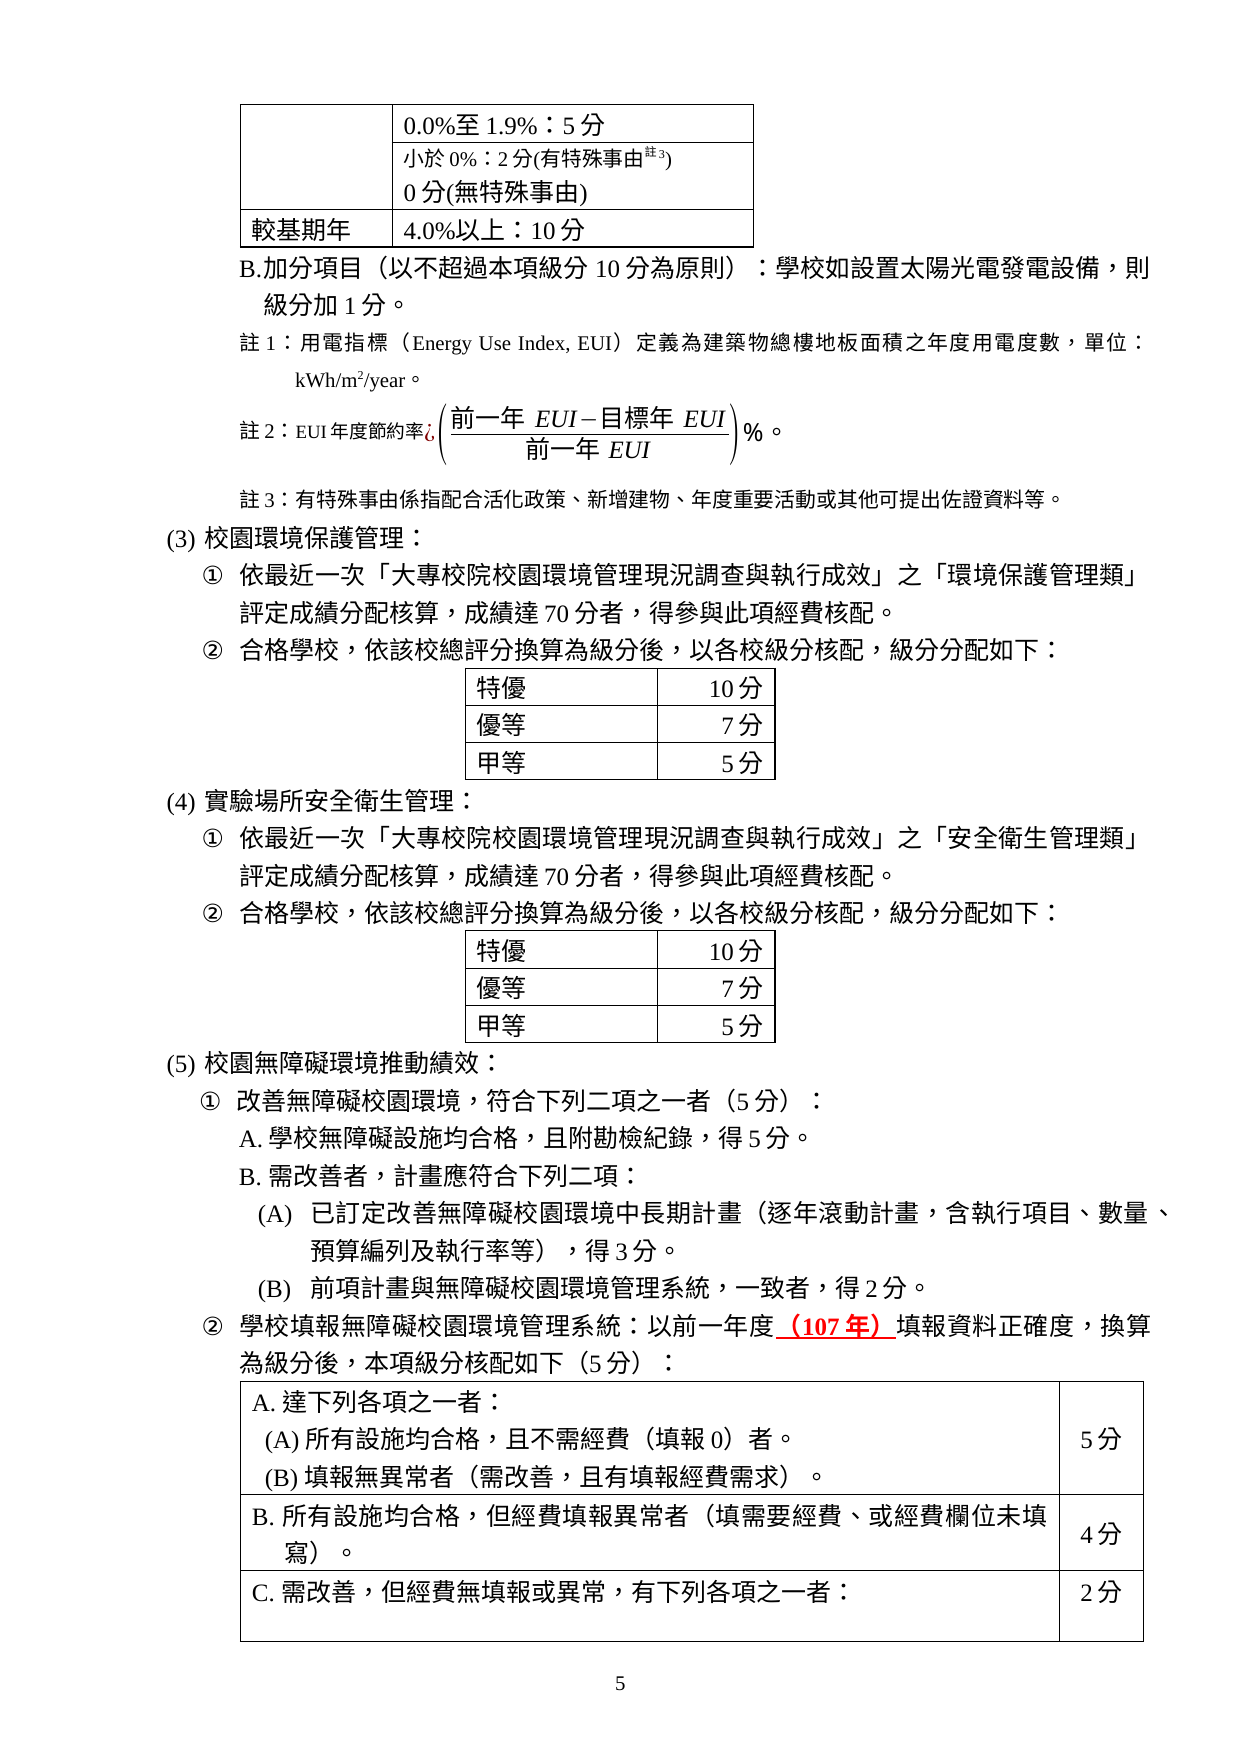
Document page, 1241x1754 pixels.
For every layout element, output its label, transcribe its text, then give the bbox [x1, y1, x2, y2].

table_cell 5分 [658, 1006, 774, 1042]
list 校園無障礙環境推動績效： [166, 1043, 1152, 1081]
list 學校無障礙設施均合格，且附勘檢紀錄，得5分。 [239, 1118, 1152, 1156]
list 已訂定改善無障礙校園環境中長期計畫（逐年滾動計畫，含執行項目、數量、預算編列及執行率等），得3分。 [258, 1193, 1152, 1268]
text 註2：EUI年度節約率 [239, 397, 1152, 472]
table_cell 5分 [658, 743, 774, 779]
list 學校填報無障礙校園環境管理系統：以前一年度（107年）填報資料正確度，換算為級分後，本項級分核配如下（5分）： [201, 1306, 1152, 1381]
list 依最近一次「大專校院校園環境管理現況調查與執行成效」之「安全衛生管理類」評定成績分配核算，成績達70分者，得參與此項經費核配。 [201, 818, 1152, 893]
list 合格學校，依該校總評分換算為級分後，以各校級分核配，級分分配如下： [201, 630, 1152, 667]
table_cell 優等 [466, 706, 657, 742]
table_cell B. 所有設施均合格，但經費填報異常者（填需要經費、或經費欄位未填寫）。 [241, 1495, 1059, 1570]
text 註1：用電指標（Energy Use Index, EUI）定義為建築物總樓地板面積之年度用電度數，單位：kWh/m2/year。 [239, 322, 1152, 397]
list 實驗場所安全衛生管理： [166, 780, 1152, 818]
table_cell 小於0%：2分(有特殊事由註3) 0分(無特殊事由) [393, 143, 753, 209]
table_cell 7分 [658, 706, 774, 742]
list 需改善者，計畫應符合下列二項： [239, 1156, 1152, 1193]
table_cell 4分 [1060, 1495, 1143, 1570]
table_cell C. 需改善，但經費無填報或異常，有下列各項之一者： [241, 1571, 1059, 1641]
table_cell 0.0%至1.9%：5分 [393, 105, 753, 142]
table_header 10分 [658, 931, 774, 968]
table_header 特優 [466, 669, 657, 705]
table_cell 4.0%以上：10分 [393, 210, 753, 246]
table_header 5分 [1060, 1382, 1143, 1494]
table_cell 甲等 [466, 1006, 657, 1042]
text 註3：有特殊事由係指配合活化政策、新增建物、年度重要活動或其他可提出佐證資料等。 [239, 480, 1152, 517]
table_header 10分 [658, 669, 774, 705]
list 加分項目（以不超過本項級分10分為原則）：學校如設置太陽光電發電設備，則級分加1分。 [239, 247, 1152, 322]
table_cell 7分 [658, 969, 774, 1005]
table_cell 較基期年 [241, 210, 392, 246]
list 合格學校，依該校總評分換算為級分後，以各校級分核配，級分分配如下： [201, 893, 1152, 930]
list 前項計畫與無障礙校園環境管理系統，一致者，得2分。 [258, 1268, 1152, 1306]
table_header A. 達下列各項之一者： (A) 所有設施均合格，且不需經費（填報0）者。 (B) 填報無異常者（需改善，且有填報經費需求）。 [241, 1382, 1059, 1494]
list 依最近一次「大專校院校園環境管理現況調查與執行成效」之「環境保護管理類」評定成績分配核算，成績達70分者，得參與此項經費核配。 [201, 555, 1152, 630]
table_cell 甲等 [466, 743, 657, 779]
table_cell 2分 [1060, 1571, 1143, 1641]
list 改善無障礙校園環境，符合下列二項之一者（5分）： [199, 1081, 1152, 1118]
table_header 特優 [466, 931, 657, 968]
table_cell 優等 [466, 969, 657, 1005]
list 校園環境保護管理： [166, 517, 1152, 555]
